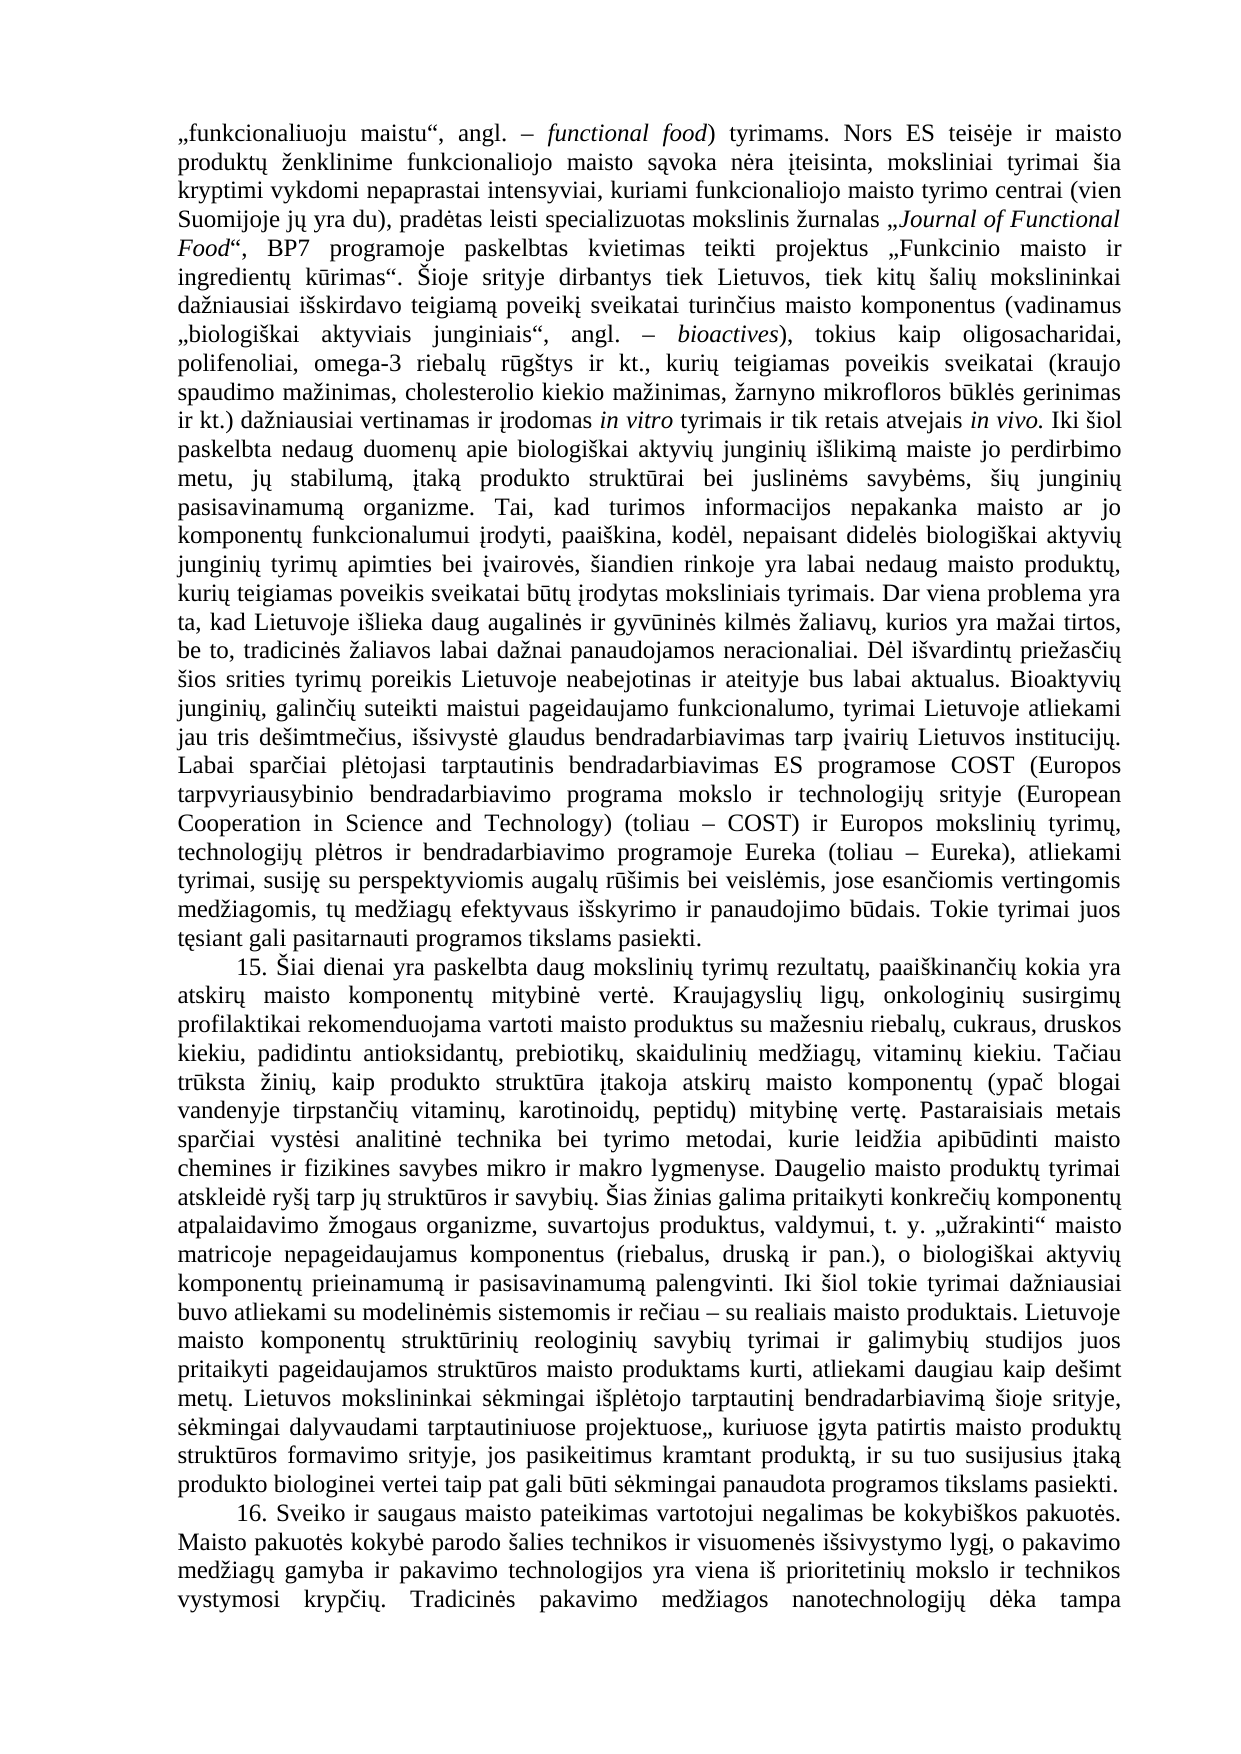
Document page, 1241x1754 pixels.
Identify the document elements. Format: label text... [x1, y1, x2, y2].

text 15. Šiai dienai yra paskelbta daug mokslinių tyrimų rezultatų, paaiškinančių kokia yra atskirų maisto komponentų mitybinė vertė. Kraujagyslių ligų, onkologinių susirgimų profilaktikai rekomenduojama vartoti maisto produktus su mažesniu riebalų, cukraus, druskos kiekiu, padidintu antioksidantų, prebiotikų, skaidulinių medžiagų, vitaminų kiekiu. Tačiau trūksta žinių, kaip produkto struktūra įtakoja atskirų maisto komponentų (ypač blogai vandenyje tirpstančių vitaminų, karotinoidų, peptidų) mitybinę vertę. Pastaraisiais metais sparčiai vystėsi analitinė technika bei tyrimo metodai, kurie leidžia apibūdinti maisto chemines ir fizikines savybes mikro ir makro lygmenyse. Daugelio maisto produktų tyrimai atskleidė ryšį tarp jų struktūros ir savybių. Šias žinias galima pritaikyti konkrečių komponentų atpalaidavimo žmogaus organizme, suvartojus produktus, valdymui, t. y. „užrakinti“ maisto matricoje nepageidaujamus komponentus (riebalus, druską ir pan.), o biologiškai aktyvių komponentų prieinamumą ir pasisavinamumą palengvinti. Iki šiol tokie tyrimai dažniausiai buvo atliekami su modelinėmis sistemomis ir rečiau – su realiais maisto produktais. Lietuvoje maisto komponentų struktūrinių reologinių savybių tyrimai ir galimybių studijos juos pritaikyti pageidaujamos struktūros maisto produktams kurti, atliekami daugiau kaip dešimt metų. Lietuvos mokslininkai sėkmingai išplėtojo tarptautinį bendradarbiavimą šioje srityje, sėkmingai dalyvaudami tarptautiniuose projektuose„ kuriuose įgyta patirtis maisto produktų struktūros formavimo srityje, jos pasikeitimus kramtant produktą, ir su tuo susijusius įtaką produkto biologinei vertei taip pat gali būti sėkmingai panaudota programos tikslams pasiekti. [177, 952, 1122, 1498]
text „funkcionaliuoju maistu“, angl. – functional food) tyrimams. Nors ES teisėje ir maisto produktų ženklinime funkcionaliojo maisto sąvoka nėra įteisinta, moksliniai tyrimai šia kryptimi vykdomi nepaprastai intensyviai, kuriami funkcionaliojo maisto tyrimo centrai (vien Suomijoje jų yra du), pradėtas leisti specializuotas mokslinis žurnalas „Journal of Functional Food“, BP7 programoje paskelbtas kvietimas teikti projektus „Funkcinio maisto ir ingredientų kūrimas“. Šioje srityje dirbantys tiek Lietuvos, tiek kitų šalių mokslininkai dažniausiai išskirdavo teigiamą poveikį sveikatai turinčius maisto komponentus (vadinamus „biologiškai aktyviais junginiais“, angl. – bioactives), tokius kaip oligosacharidai, polifenoliai, omega-3 riebalų rūgštys ir kt., kurių teigiamas poveikis sveikatai (kraujo spaudimo mažinimas, cholesterolio kiekio mažinimas, žarnyno mikrofloros būklės gerinimas ir kt.) dažniausiai vertinamas ir įrodomas in vitro tyrimais ir tik retais atvejais in vivo. Iki šiol paskelbta nedaug duomenų apie biologiškai aktyvių junginių išlikimą maiste jo perdirbimo metu, jų stabilumą, įtaką produkto struktūrai bei juslinėms savybėms, šių junginių pasisavinamumą organizme. Tai, kad turimos informacijos nepakanka maisto ar jo komponentų funkcionalumui įrodyti, paaiškina, kodėl, nepaisant didelės biologiškai aktyvių junginių tyrimų apimties bei įvairovės, šiandien rinkoje yra labai nedaug maisto produktų, kurių teigiamas poveikis sveikatai būtų įrodytas moksliniais tyrimais. Dar viena problema yra ta, kad Lietuvoje išlieka daug augalinės ir gyvūninės kilmės žaliavų, kurios yra mažai tirtos, be to, tradicinės žaliavos labai dažnai panaudojamos neracionaliai. Dėl išvardintų priežasčių šios srities tyrimų poreikis Lietuvoje neabejotinas ir ateityje bus labai aktualus. Bioaktyvių junginių, galinčių suteikti maistui pageidaujamo funkcionalumo, tyrimai Lietuvoje atliekami jau tris dešimtmečius, išsivystė glaudus bendradarbiavimas tarp įvairių Lietuvos institucijų. Labai sparčiai plėtojasi tarptautinis bendradarbiavimas ES programose COST (Europos tarpvyriausybinio bendradarbiavimo programa mokslo ir technologijų srityje (European Cooperation in Science and Technology) (toliau – COST) ir Europos mokslinių tyrimų, technologijų plėtros ir bendradarbiavimo programoje Eureka (toliau – Eureka), atliekami tyrimai, susiję su perspektyviomis augalų rūšimis bei veislėmis, jose esančiomis vertingomis medžiagomis, tų medžiagų efektyvaus išskyrimo ir panaudojimo būdais. Tokie tyrimai juos tęsiant gali pasitarnauti programos tikslams pasiekti. [177, 118, 1122, 952]
text 16. Sveiko ir saugaus maisto pateikimas vartotojui negalimas be kokybiškos pakuotės. Maisto pakuotės kokybė parodo šalies technikos ir visuomenės išsivystymo lygį, o pakavimo medžiagų gamyba ir pakavimo technologijos yra viena iš prioritetinių mokslo ir technikos vystymosi krypčių. Tradicinės pakavimo medžiagos nanotechnologijų dėka tampa [177, 1498, 1122, 1613]
